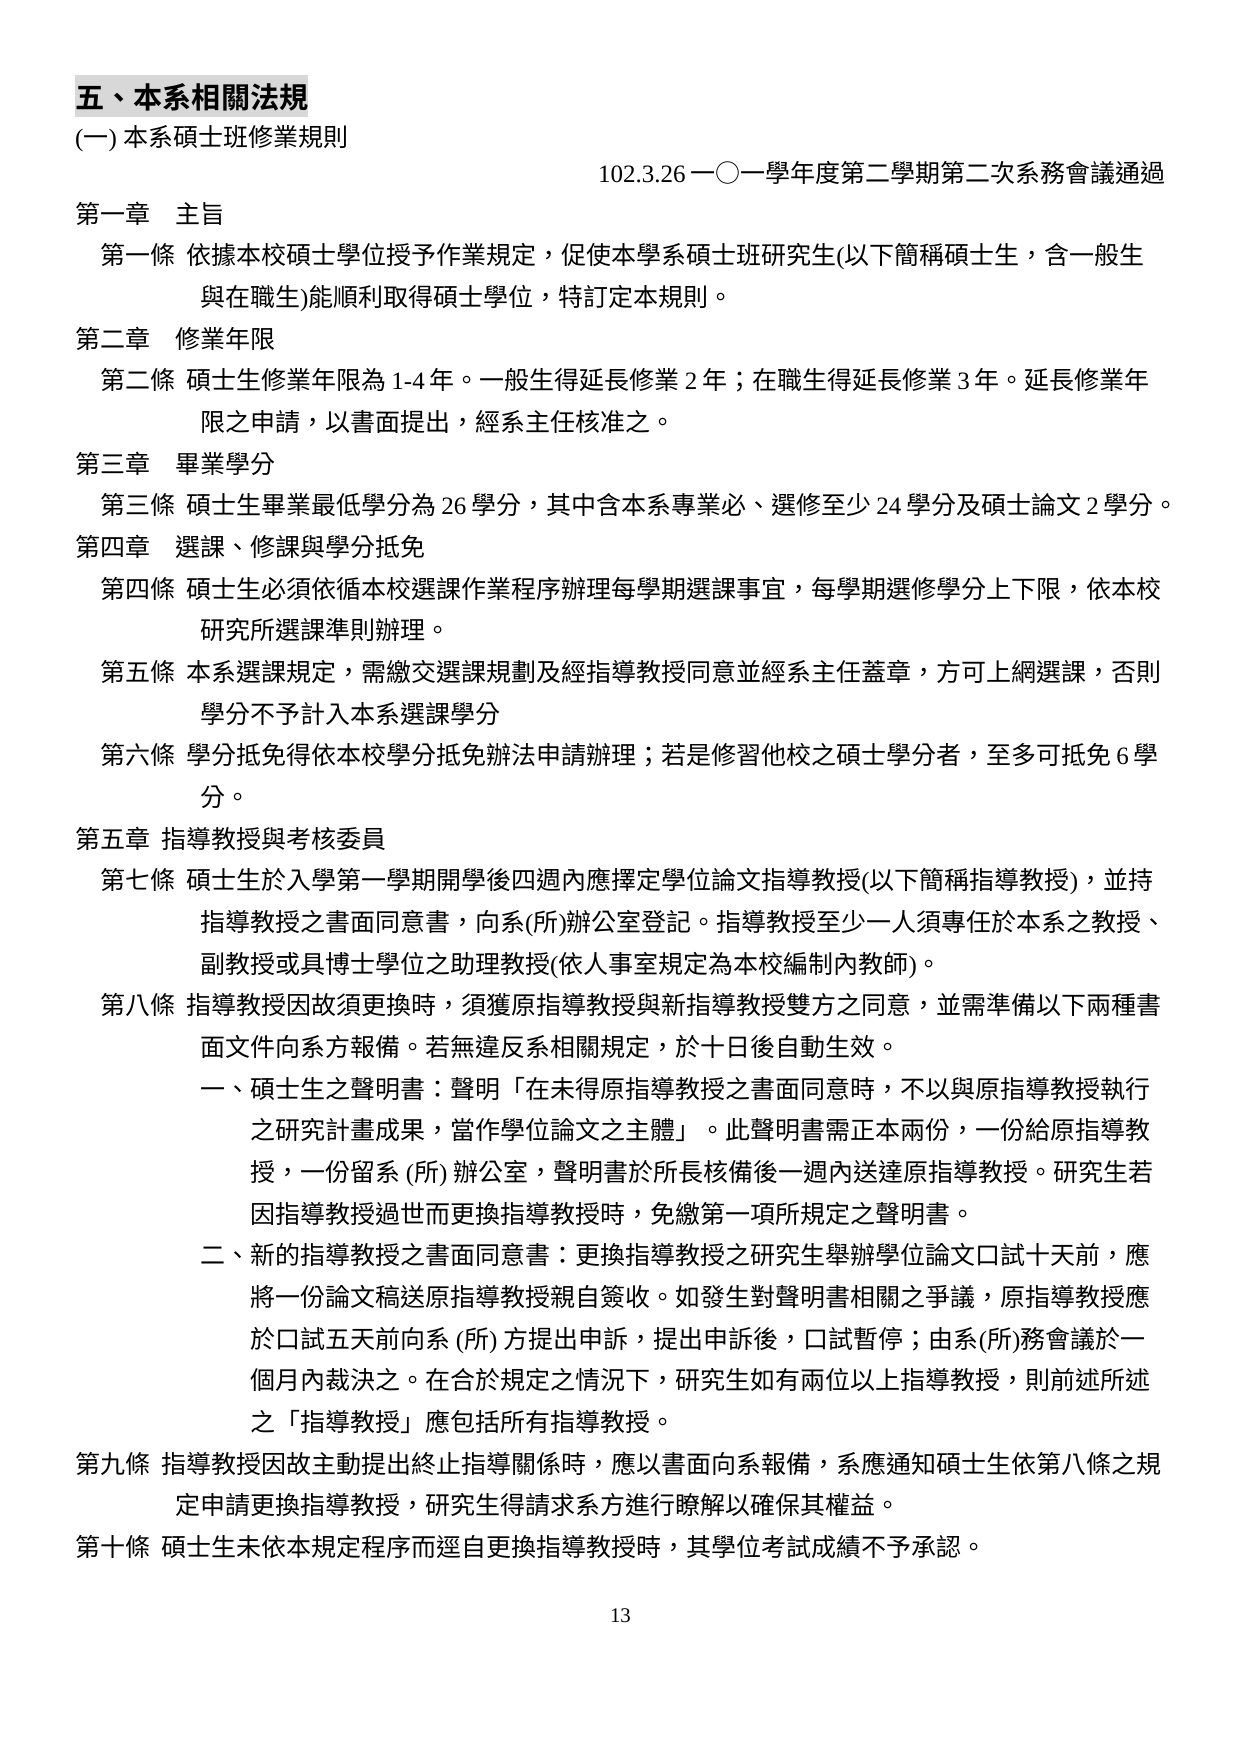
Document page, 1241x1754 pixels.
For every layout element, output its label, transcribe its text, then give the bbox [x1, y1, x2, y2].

text 第三條 碩士生畢業最低學分為26學分，其中含本系專業必、選修至少24學分及碩士論文2學分。 [100, 481, 1165, 523]
text 第九條 指導教授因故主動提出終止指導關係時，應以書面向系報備，系應通知碩士生依第八條之規定申請更換指導教授，研究生得請求系方進行瞭解以確保其權益。 [75, 1440, 1165, 1523]
text 二、新的指導教授之書面同意書：更換指導教授之研究生舉辦學位論文口試十天前，應將一份論文稿送原指導教授親自簽收。如發生對聲明書相關之爭議，原指導教授應於口試五天前向系 (所) 方提出申訴，提出申訴後，口試暫停；由系(所)務會議於一個月內裁決之。在合於規定之情況下，研究生如有兩位以上指導教授，則前述所述之「指導教授」應包括所有指導教授。 [200, 1231, 1165, 1440]
text 第四章 選課、修課與學分抵免 [75, 523, 1165, 565]
text 五、本系相關法規 [75, 75, 1165, 117]
text 102.3.26一○一學年度第二學期第二次系務會議通過 [75, 153, 1165, 190]
text 第一章 主旨 [75, 190, 1165, 231]
text 第六條 學分抵免得依本校學分抵免辦法申請辦理；若是修習他校之碩士學分者，至多可抵免6學分。 [100, 731, 1165, 815]
text 第五條 本系選課規定，需繳交選課規劃及經指導教授同意並經系主任蓋章，方可上網選課，否則學分不予計入本系選課學分 [100, 648, 1165, 731]
text (一) 本系碩士班修業規則 [75, 117, 1165, 153]
text 第五章 指導教授與考核委員 [75, 815, 1165, 856]
text 第四條 碩士生必須依循本校選課作業程序辦理每學期選課事宜，每學期選修學分上下限，依本校研究所選課準則辦理。 [100, 565, 1165, 648]
text 第三章 畢業學分 [75, 440, 1165, 481]
text 第七條 碩士生於入學第一學期開學後四週內應擇定學位論文指導教授(以下簡稱指導教授)，並持指導教授之書面同意書，向系(所)辦公室登記。指導教授至少一人須專任於本系之教授、副教授或具博士學位之助理教授(依人事室規定為本校編制內教師)。 [100, 856, 1165, 981]
text 第十條 碩士生未依本規定程序而逕自更換指導教授時，其學位考試成績不予承認。 [75, 1523, 1165, 1565]
text 第八條 指導教授因故須更換時，須獲原指導教授與新指導教授雙方之同意，並需準備以下兩種書面文件向系方報備。若無違反系相關規定，於十日後自動生效。 [100, 981, 1165, 1065]
text 第一條 依據本校碩士學位授予作業規定，促使本學系碩士班研究生(以下簡稱碩士生，含一般生與在職生)能順利取得碩士學位，特訂定本規則。 [100, 231, 1165, 315]
text 第二條 碩士生修業年限為1-4年。一般生得延長修業2年；在職生得延長修業3年。延長修業年限之申請，以書面提出，經系主任核准之。 [100, 356, 1165, 440]
text 第二章 修業年限 [75, 315, 1165, 356]
text 一、碩士生之聲明書：聲明「在未得原指導教授之書面同意時，不以與原指導教授執行之研究計畫成果，當作學位論文之主體」。此聲明書需正本兩份，一份給原指導教授，一份留系 (所) 辦公室，聲明書於所長核備後一週內送達原指導教授。研究生若因指導教授過世而更換指導教授時，免繳第一項所規定之聲明書。 [200, 1065, 1165, 1231]
